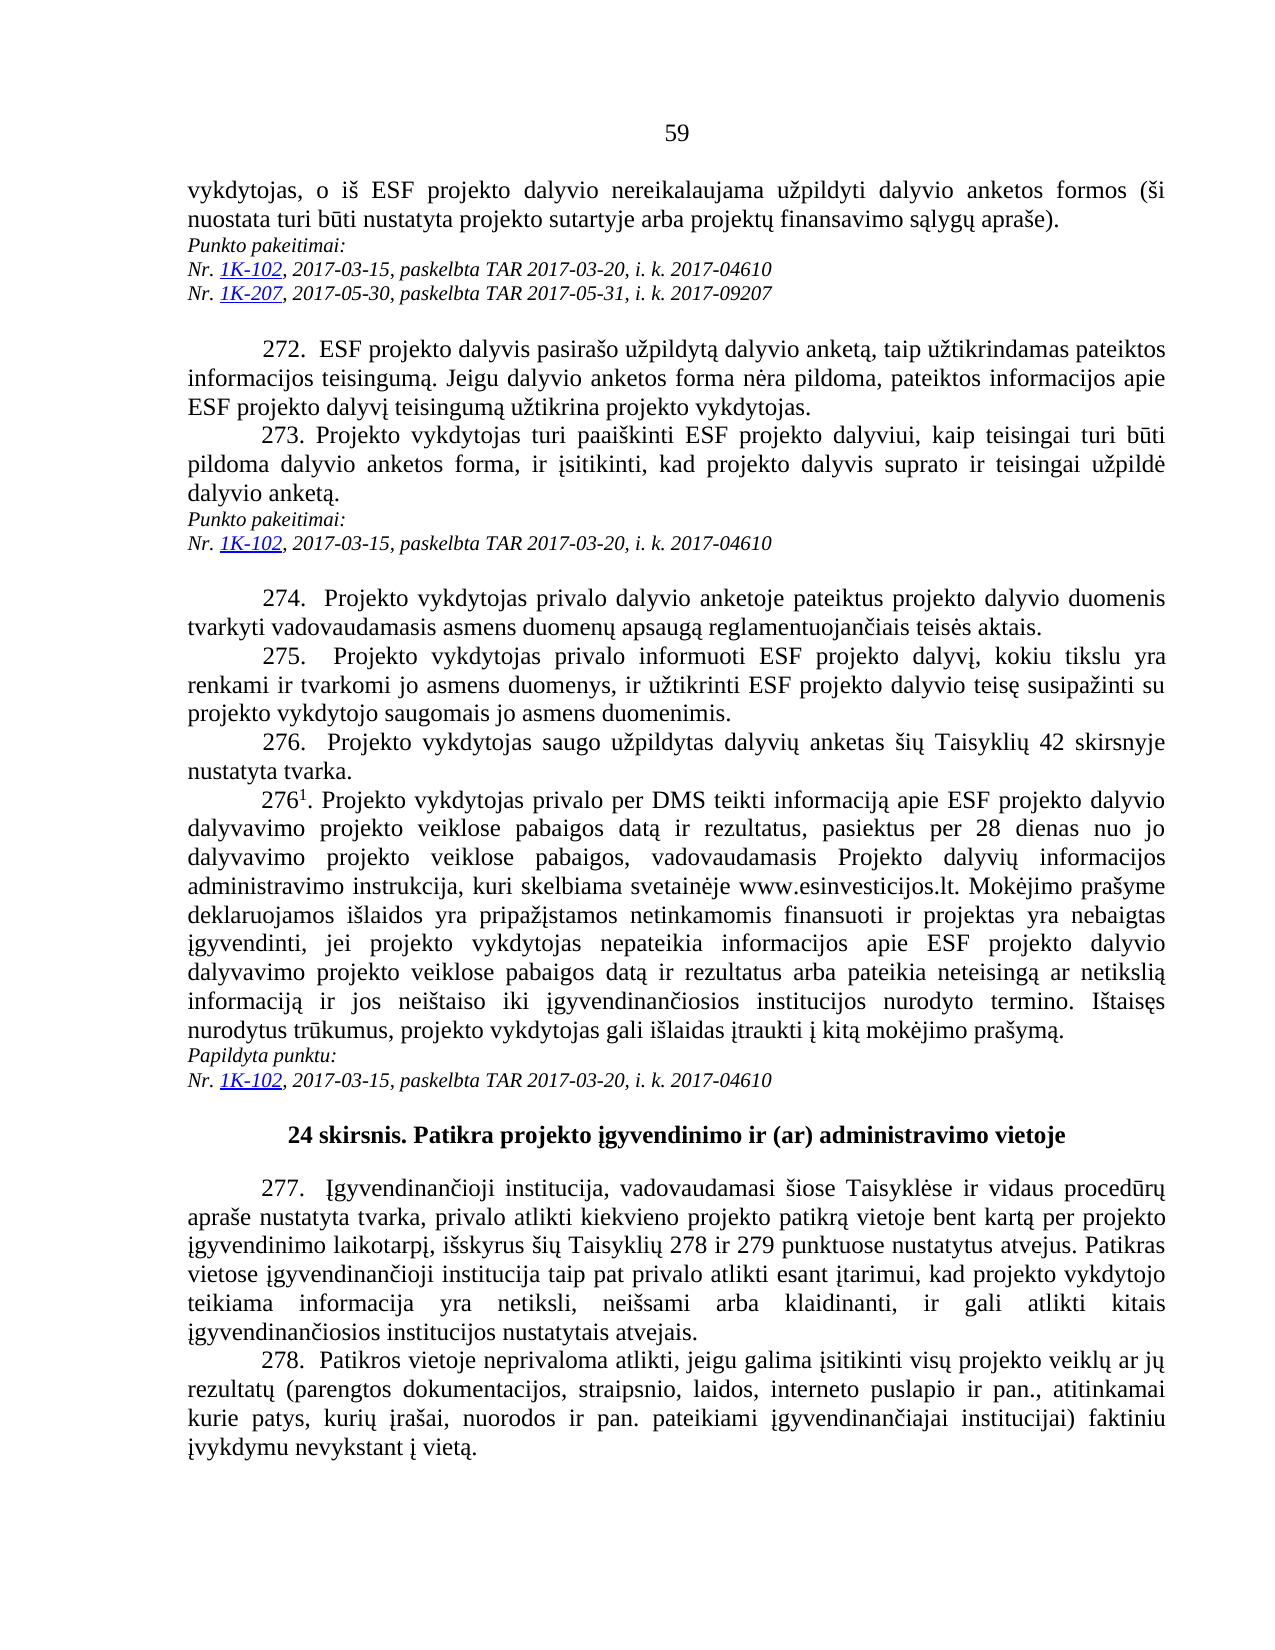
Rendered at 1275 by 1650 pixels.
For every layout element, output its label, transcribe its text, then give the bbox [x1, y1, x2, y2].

subtitle 24 skirsnis. Patikra projekto įgyvendinimo ir (ar) administravimo vietoje [246, 1120, 1107, 1149]
text 277. Įgyvendinančioji institucija, vadovaudamasi šiose Taisyklėse ir vidaus procedūrų apraše nustatyta tvarka, privalo atlikti kiekvieno projekto patikrą vietoje bent kartą per projekto įgyvendinimo laikotarpį, išskyrus šių Taisyklių 278 ir 279 punktuose nustatytus atvejus. Patikras vietose įgyvendinančioji institucija taip pat privalo atlikti esant įtarimui, kad projekto vykdytojo teikiama informacija yra netiksli, neišsami arba klaidinanti, ir gali atlikti kitais įgyvendinančiosios institucijos nustatytais atvejais. [187, 1173, 1167, 1346]
text Punkto pakeitimai: [187, 507, 1167, 531]
text 274. Projekto vykdytojas privalo dalyvio anketoje pateiktus projekto dalyvio duomenis tvarkyti vadovaudamasis asmens duomenų apsaugą reglamentuojančiais teisės aktais. [187, 583, 1167, 641]
text Nr. 1K-207, 2017-05-30, paskelbta TAR 2017-05-31, i. k. 2017-09207 [187, 281, 1167, 305]
text 276. Projekto vykdytojas saugo užpildytas dalyvių anketas šių Taisyklių 42 skirsnyje nustatyta tvarka. [187, 727, 1167, 785]
text 273. Projekto vykdytojas turi paaiškinti ESF projekto dalyviui, kaip teisingai turi būti pildoma dalyvio anketos forma, ir įsitikinti, kad projekto dalyvis suprato ir teisingai užpildė dalyvio anketą. [187, 420, 1167, 507]
text 278. Patikros vietoje neprivaloma atlikti, jeigu galima įsitikinti visų projekto veiklų ar jų rezultatų (parengtos dokumentacijos, straipsnio, laidos, interneto puslapio ir pan., atitinkamai kurie patys, kurių įrašai, nuorodos ir pan. pateikiami įgyvendinančiajai institucijai) faktiniu įvykdymu nevykstant į vietą. [187, 1346, 1167, 1461]
text Nr. 1K-102, 2017-03-15, paskelbta TAR 2017-03-20, i. k. 2017-04610 [187, 257, 1167, 281]
text vykdytojas, o iš ESF projekto dalyvio nereikalaujama užpildyti dalyvio anketos formos (ši nuostata turi būti nustatyta projekto sutartyje arba projektų finansavimo sąlygų apraše). [187, 176, 1167, 233]
text Papildyta punktu: [187, 1043, 1167, 1067]
text 2761. Projekto vykdytojas privalo per DMS teikti informaciją apie ESF projekto dalyvio dalyvavimo projekto veiklose pabaigos datą ir rezultatus, pasiektus per 28 dienas nuo jo dalyvavimo projekto veiklose pabaigos, vadovaudamasis Projekto dalyvių informacijos administravimo instrukcija, kuri skelbiama svetainėje www.esinvesticijos.lt. Mokėjimo prašyme deklaruojamos išlaidos yra pripažįstamos netinkamomis finansuoti ir projektas yra nebaigtas įgyvendinti, jei projekto vykdytojas nepateikia informacijos apie ESF projekto dalyvio dalyvavimo projekto veiklose pabaigos datą ir rezultatus arba pateikia neteisingą ar netikslią informaciją ir jos neištaiso iki įgyvendinančiosios institucijos nurodyto termino. Ištaisęs nurodytus trūkumus, projekto vykdytojas gali išlaidas įtraukti į kitą mokėjimo prašymą. [187, 785, 1167, 1043]
text 275. Projekto vykdytojas privalo informuoti ESF projekto dalyvį, kokiu tikslu yra renkami ir tvarkomi jo asmens duomenys, ir užtikrinti ESF projekto dalyvio teisę susipažinti su projekto vykdytojo saugomais jo asmens duomenimis. [187, 641, 1167, 727]
text Punkto pakeitimai: [187, 233, 1167, 257]
text Nr. 1K-102, 2017-03-15, paskelbta TAR 2017-03-20, i. k. 2017-04610 [187, 531, 1167, 555]
text Nr. 1K-102, 2017-03-15, paskelbta TAR 2017-03-20, i. k. 2017-04610 [187, 1067, 1167, 1092]
text 272. ESF projekto dalyvis pasirašo užpildytą dalyvio anketą, taip užtikrindamas pateiktos informacijos teisingumą. Jeigu dalyvio anketos forma nėra pildoma, pateiktos informacijos apie ESF projekto dalyvį teisingumą užtikrina projekto vykdytojas. [187, 334, 1167, 420]
